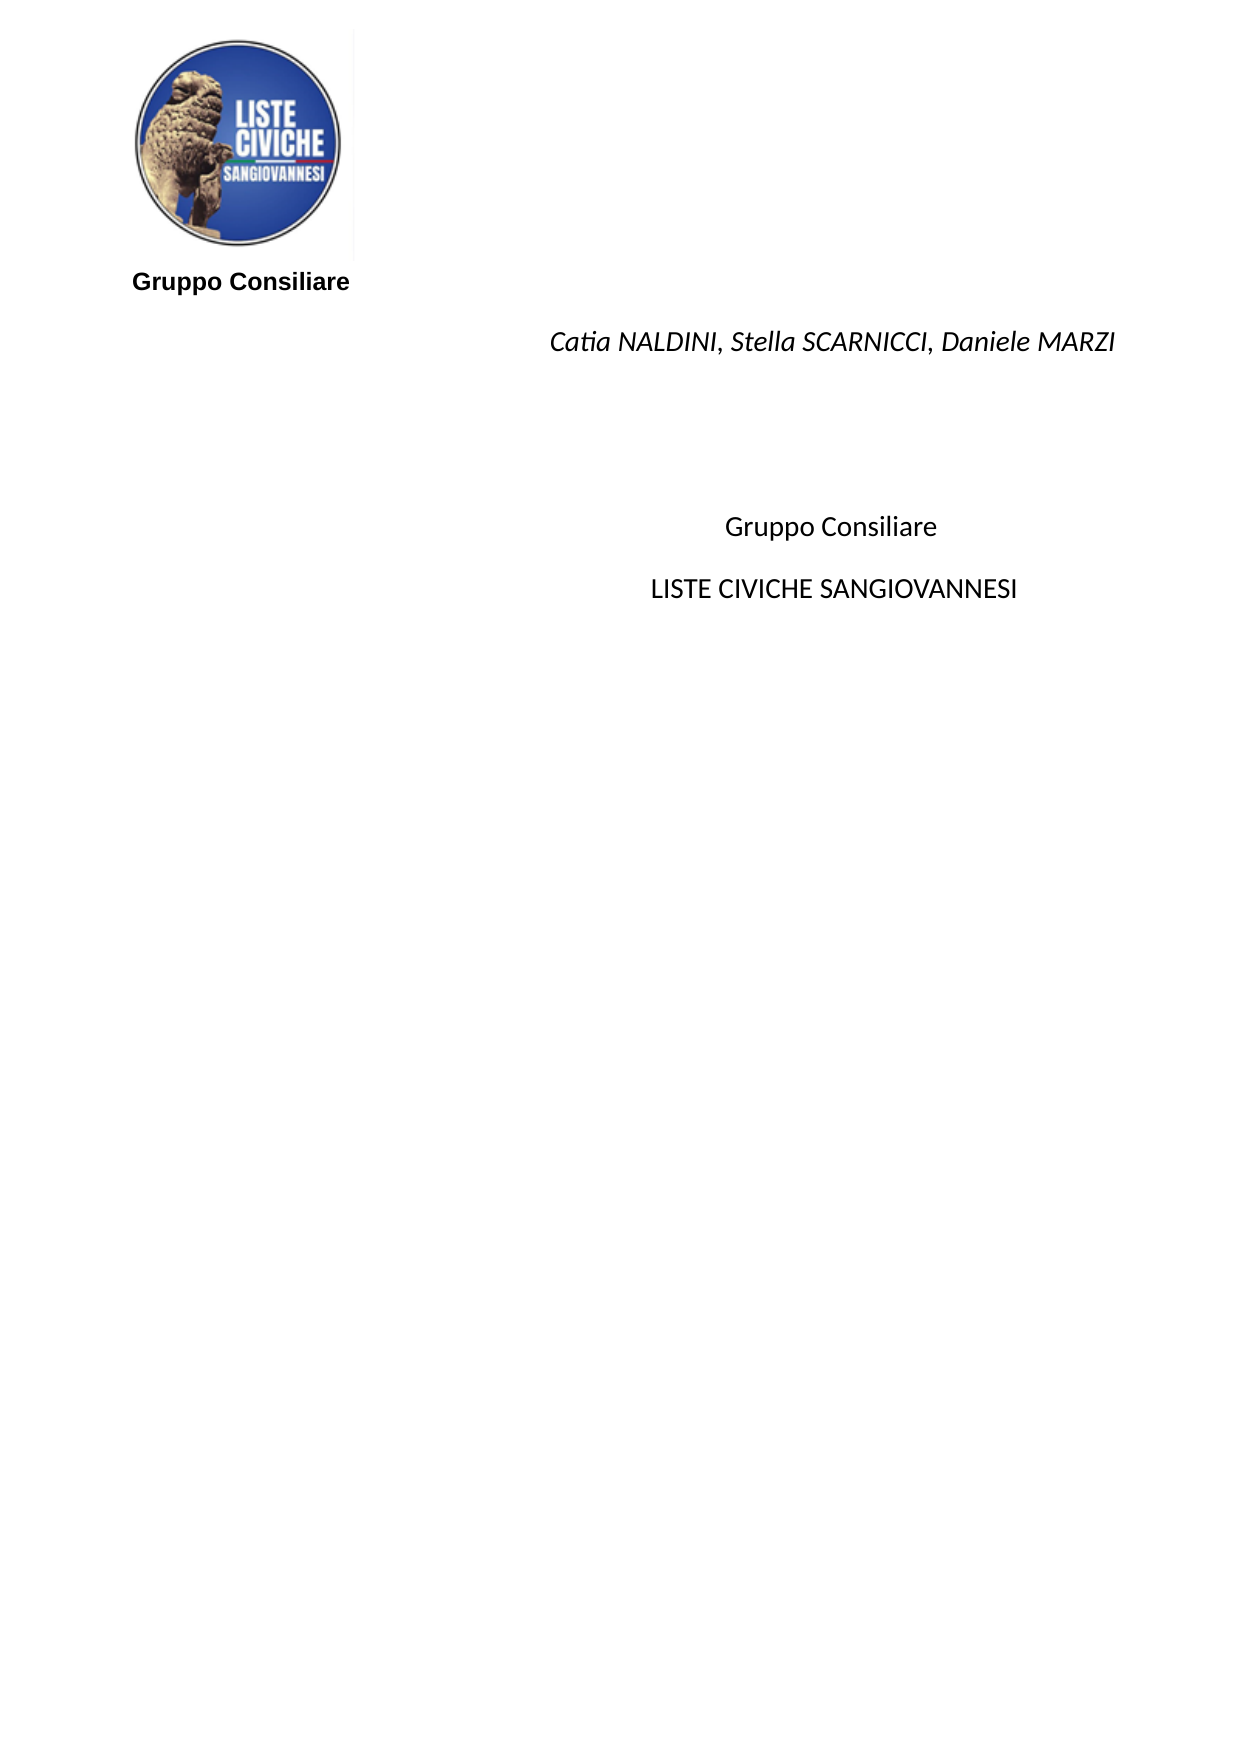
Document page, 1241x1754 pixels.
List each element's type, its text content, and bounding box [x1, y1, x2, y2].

text Gruppo Consiliare [118, 508, 1122, 544]
picture [123, 29, 355, 261]
text LISTE CIVICHE SANGIOVANNESI [118, 570, 1122, 606]
text Catia NALDINI, Stella SCARNICCI, Daniele MARZI [118, 323, 1122, 359]
